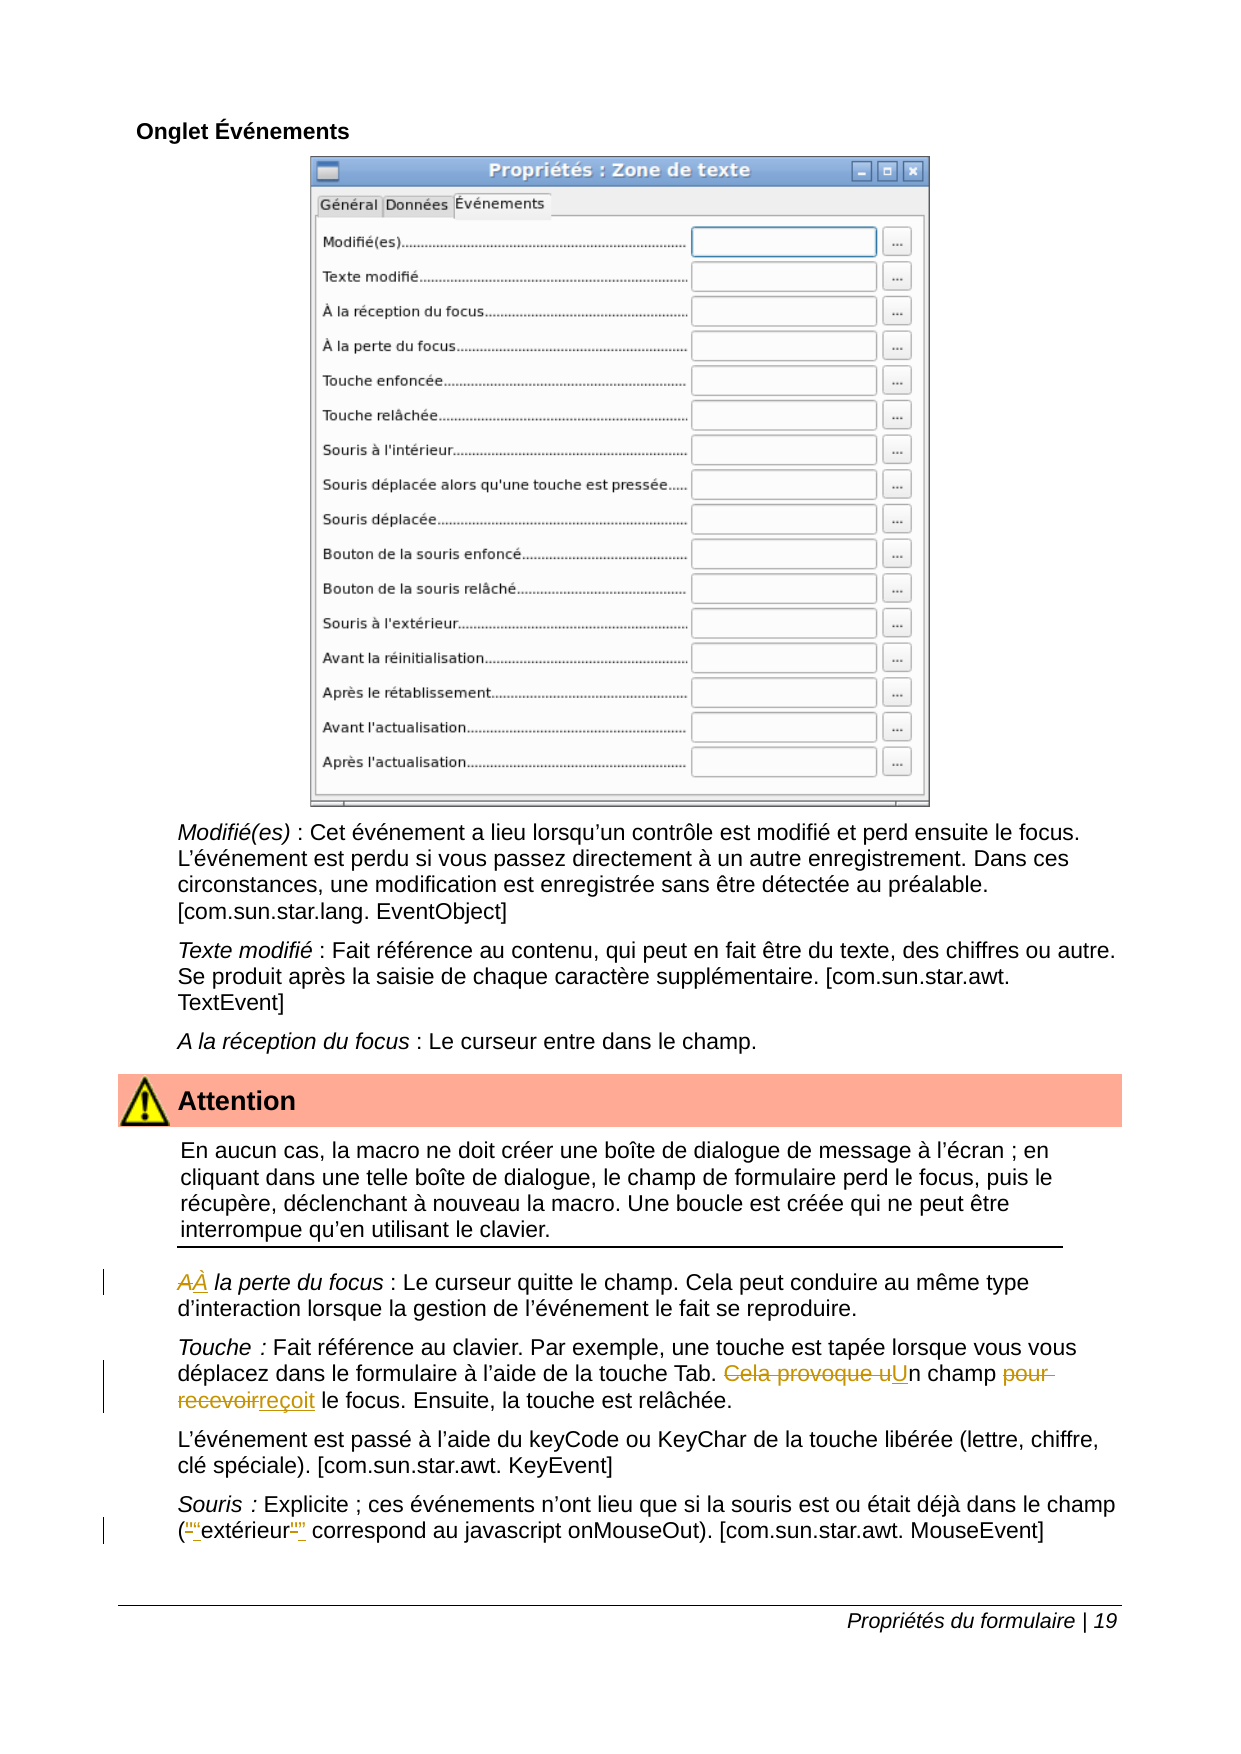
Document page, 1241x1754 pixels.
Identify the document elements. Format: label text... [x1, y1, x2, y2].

text Modifié(es) : Cet événement a lieu lorsqu’un contrôle est modifié et perd ensuite le focus. L’événement est perdu si vous passez directement à un autre enregistrement. Dans ces circonstances, une modification est enregistrée sans être détectée au préalable. [com.sun.star.lang. EventObject] [177, 819, 1122, 924]
text Souris : Explicite ; ces événements n’ont lieu que si la souris est ou était déjà dans le champ (“extérieur” correspond au javascript onMouseOut). [com.sun.star.awt. MouseEvent] [177, 1491, 1122, 1543]
text Onglet Événements [136, 118, 1122, 144]
text L’événement est passé à l’aide du keyCode ou KeyChar de la touche libérée (lettre, chiffre, clé spéciale). [com.sun.star.awt. KeyEvent] [177, 1426, 1122, 1478]
list Attention [118, 1074, 1122, 1127]
text À la perte du focus : Le curseur quitte le champ. Cela peut conduire au même type d’interaction lorsque la gestion de l’événement le fait se reproduire. [177, 1269, 1122, 1322]
text En aucun cas, la macro ne doit créer une boîte de dialogue de message à l’écran ; en cliquant dans une telle boîte de dialogue, le champ de formulaire perd le focus, puis le récupère, déclenchant à nouveau la macro. Une boucle est créée qui ne peut être interrompue qu’en utilisant le clavier. [177, 1134, 1063, 1246]
picture [310, 156, 930, 807]
text Texte modifié : Fait référence au contenu, qui peut en fait être du texte, des chiffres ou autre. Se produit après la saisie de chaque caractère supplémentaire. [com.sun.star.awt. TextEvent] [177, 937, 1122, 1016]
picture [119, 1075, 170, 1126]
text A la réception du focus : Le curseur entre dans le champ. [177, 1028, 1122, 1054]
text Touche : Fait référence au clavier. Par exemple, une touche est tapée lorsque vous vous déplacez dans le formulaire à l’aide de la touche Tab. Un champ reçoit le focus. Ensuite, la touche est relâchée. [177, 1334, 1122, 1413]
